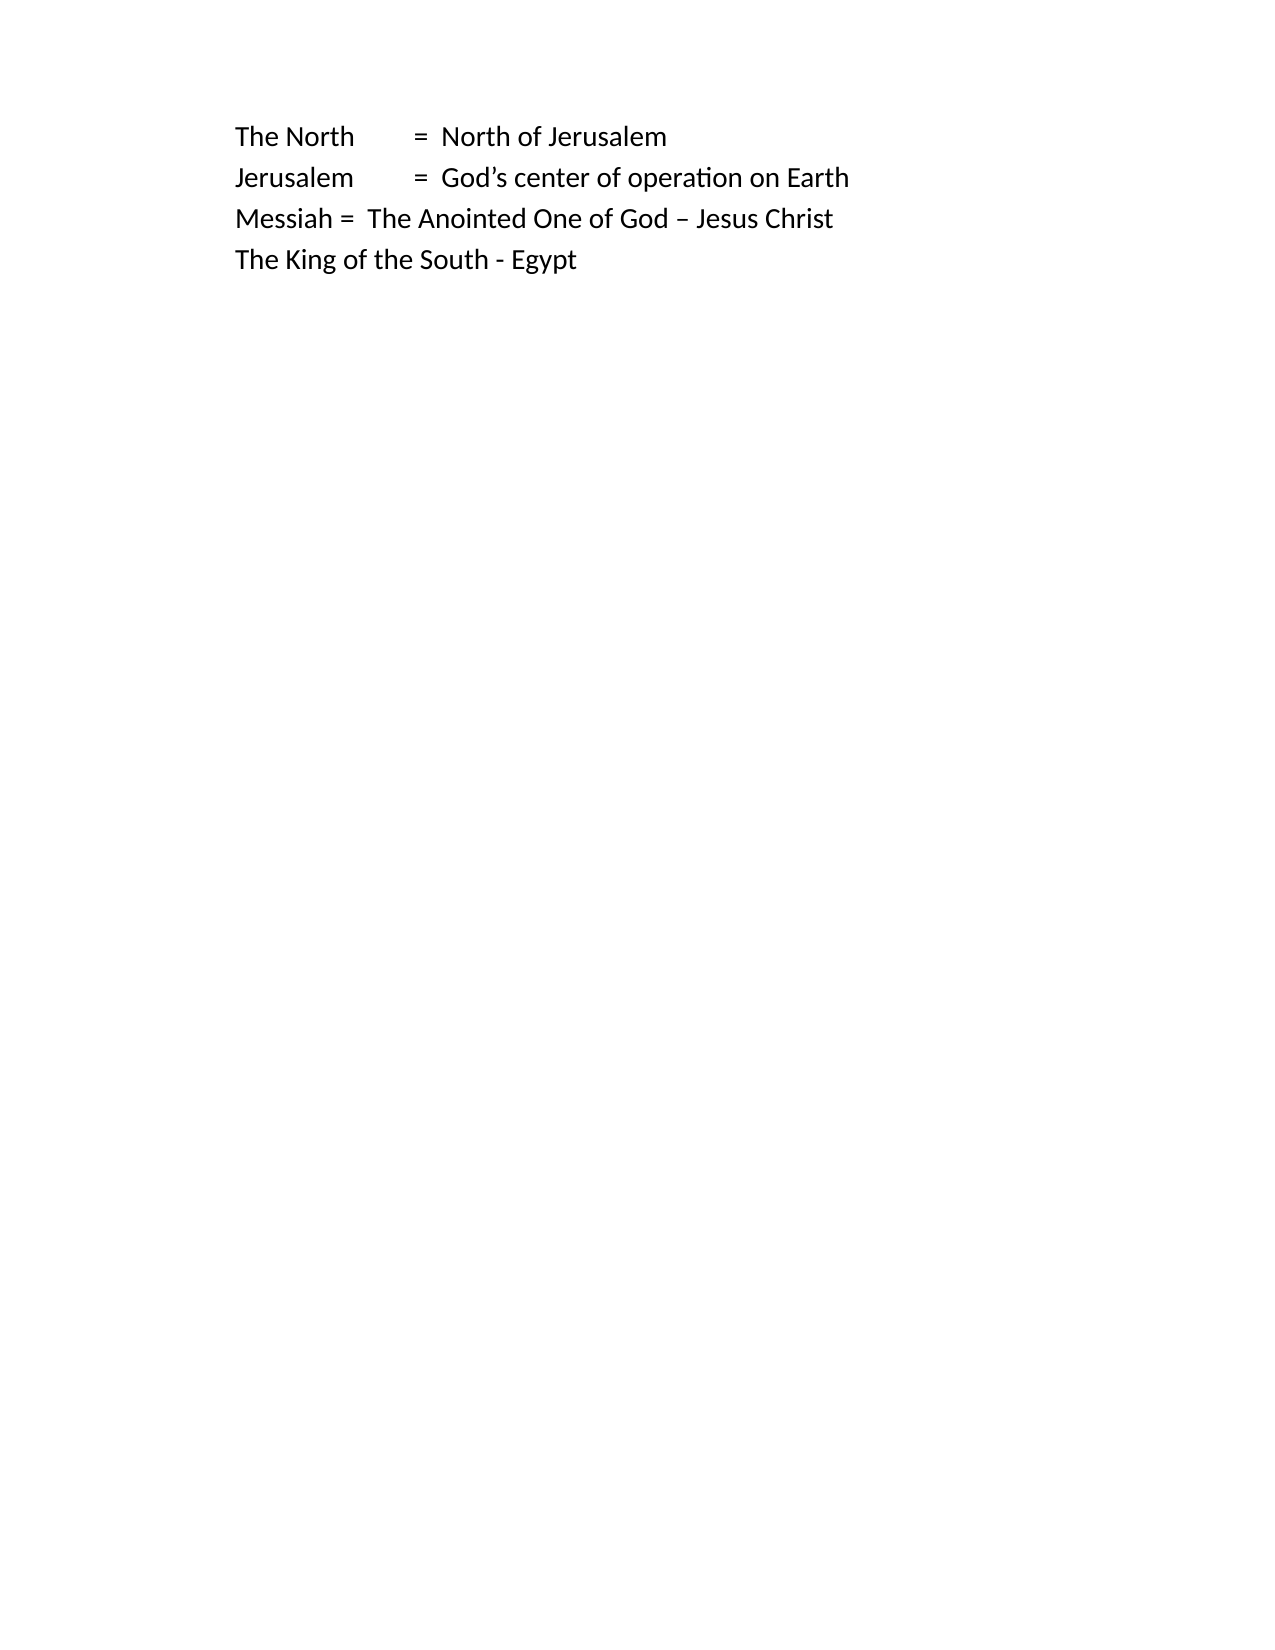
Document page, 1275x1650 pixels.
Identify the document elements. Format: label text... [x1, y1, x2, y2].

text The King of the South - Egypt [118, 241, 1157, 277]
text Jerusalem = God’s center of operation on Earth [118, 159, 1157, 195]
text The North = North of Jerusalem [118, 118, 1157, 154]
text Messiah = The Anointed One of God – Jesus Christ [118, 200, 1157, 236]
